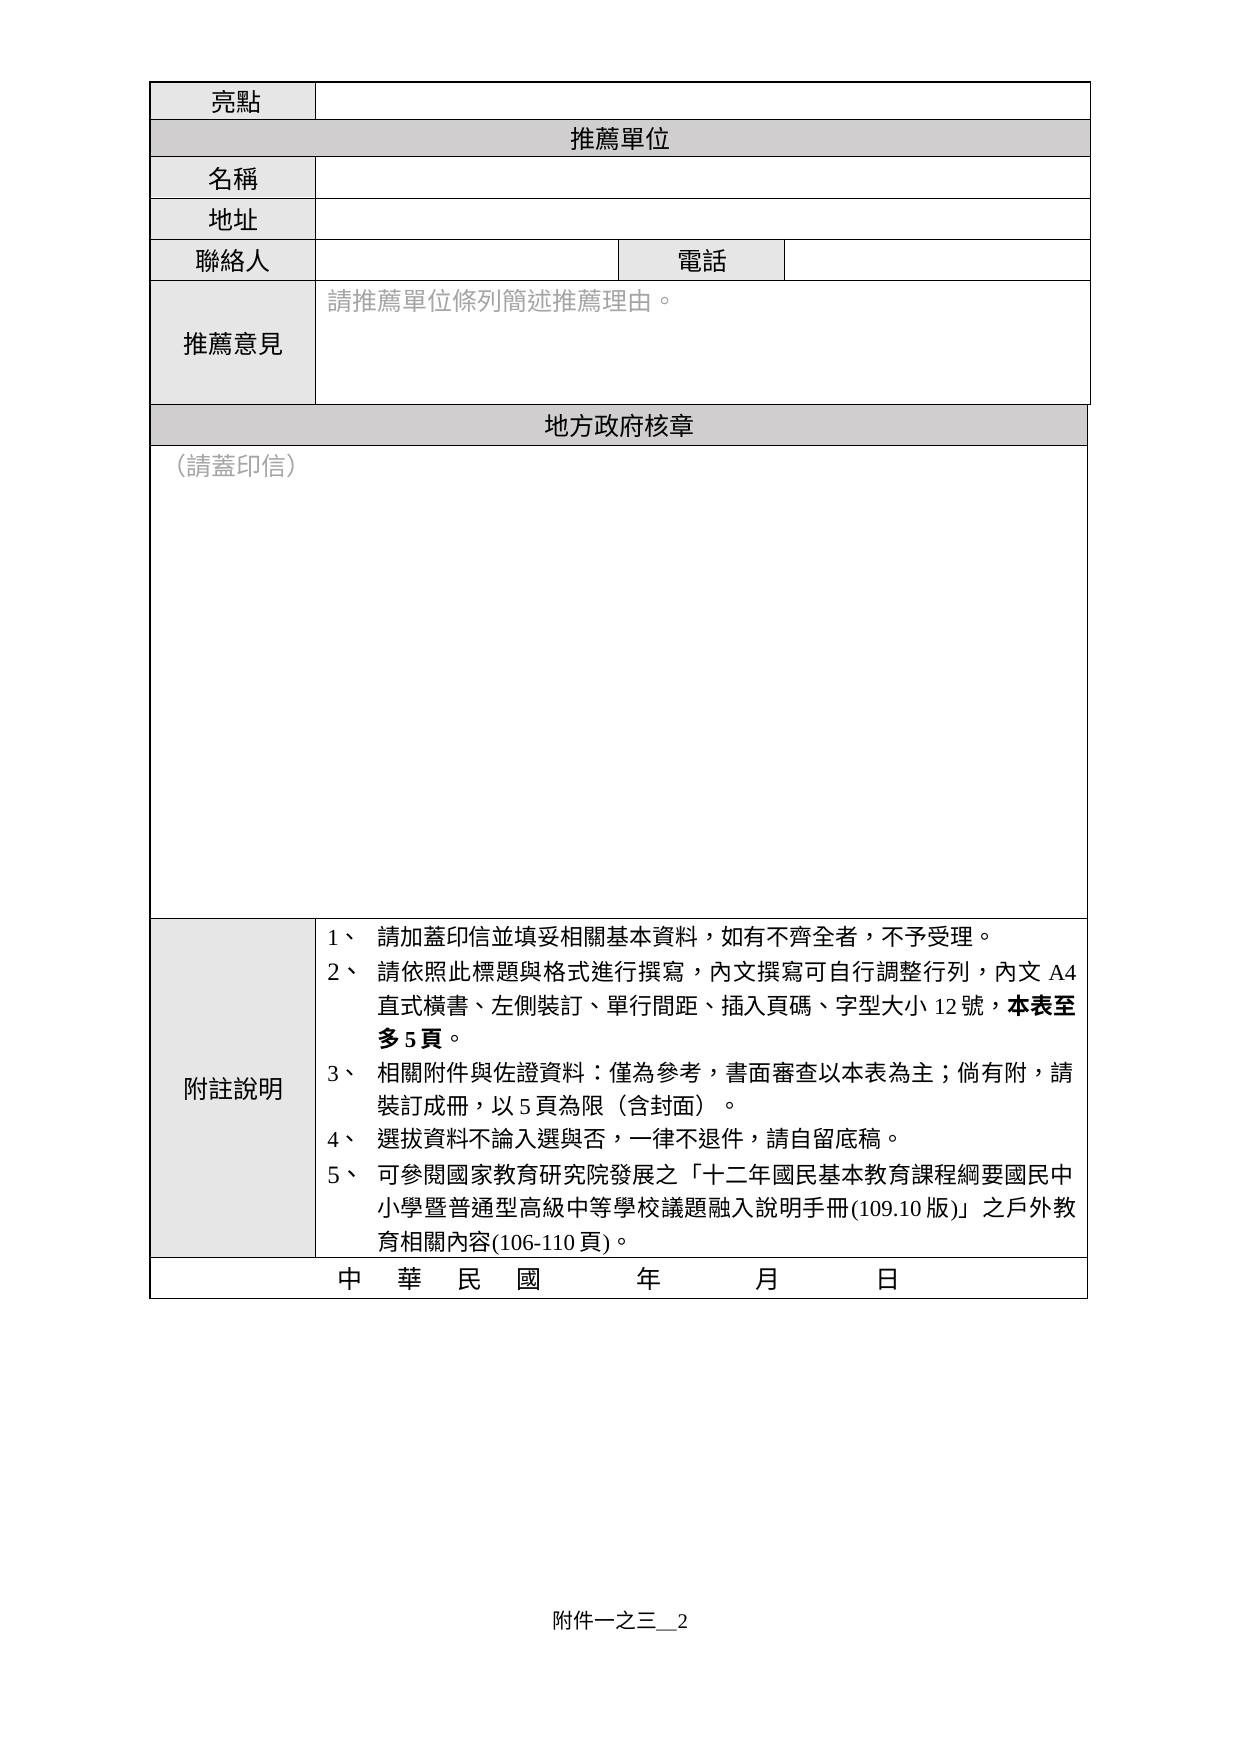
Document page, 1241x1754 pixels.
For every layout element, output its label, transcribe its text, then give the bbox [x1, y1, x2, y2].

table_cell 請推薦單位條列簡述推薦理由。 [316, 281, 1090, 404]
table_cell 中華民國 年 月 日 [151, 1258, 1087, 1298]
table_cell 名稱 [151, 157, 315, 197]
table_cell 其他戶外特色亮點 [151, 83, 315, 119]
table_cell 推薦意見 [151, 281, 315, 404]
table_cell 地方政府核章 [151, 405, 1087, 445]
table_cell [316, 199, 1090, 239]
table_cell 請加蓋印信並填妥相關基本資料，如有不齊全者，不予受理。 請依照此標題與格式進行撰寫，內文撰寫可自行調整行列，內文A4直式橫書、左側裝訂、單行間距、插入頁碼、字型大小12號，本表至多5頁。 相關附件與佐證資料：僅為參考，書面審查以本表為主；倘有附，請裝訂成冊，以5頁為限（含封面）。 選拔資料不論入選與否，一律不退件，請自留底稿。 可參閱國家教育研究院發展之「十二年國民基本教育課程綱要國民中小學暨普通型高級中等學校議題融入說明手冊(109.10版)」之戶外教育相關內容(106-110頁)。 [316, 919, 1087, 1257]
table_cell 聯絡人 [151, 240, 315, 280]
table_cell [316, 240, 618, 280]
table_cell [316, 157, 1090, 197]
table_cell [316, 83, 1090, 119]
table_cell 推薦單位 [151, 120, 1090, 156]
table_cell 電話 [619, 240, 784, 280]
table_cell [785, 240, 1090, 280]
table_cell 地址 [151, 199, 315, 239]
table_cell 附註說明 [151, 919, 315, 1257]
table_cell （請蓋印信） [151, 446, 1087, 917]
